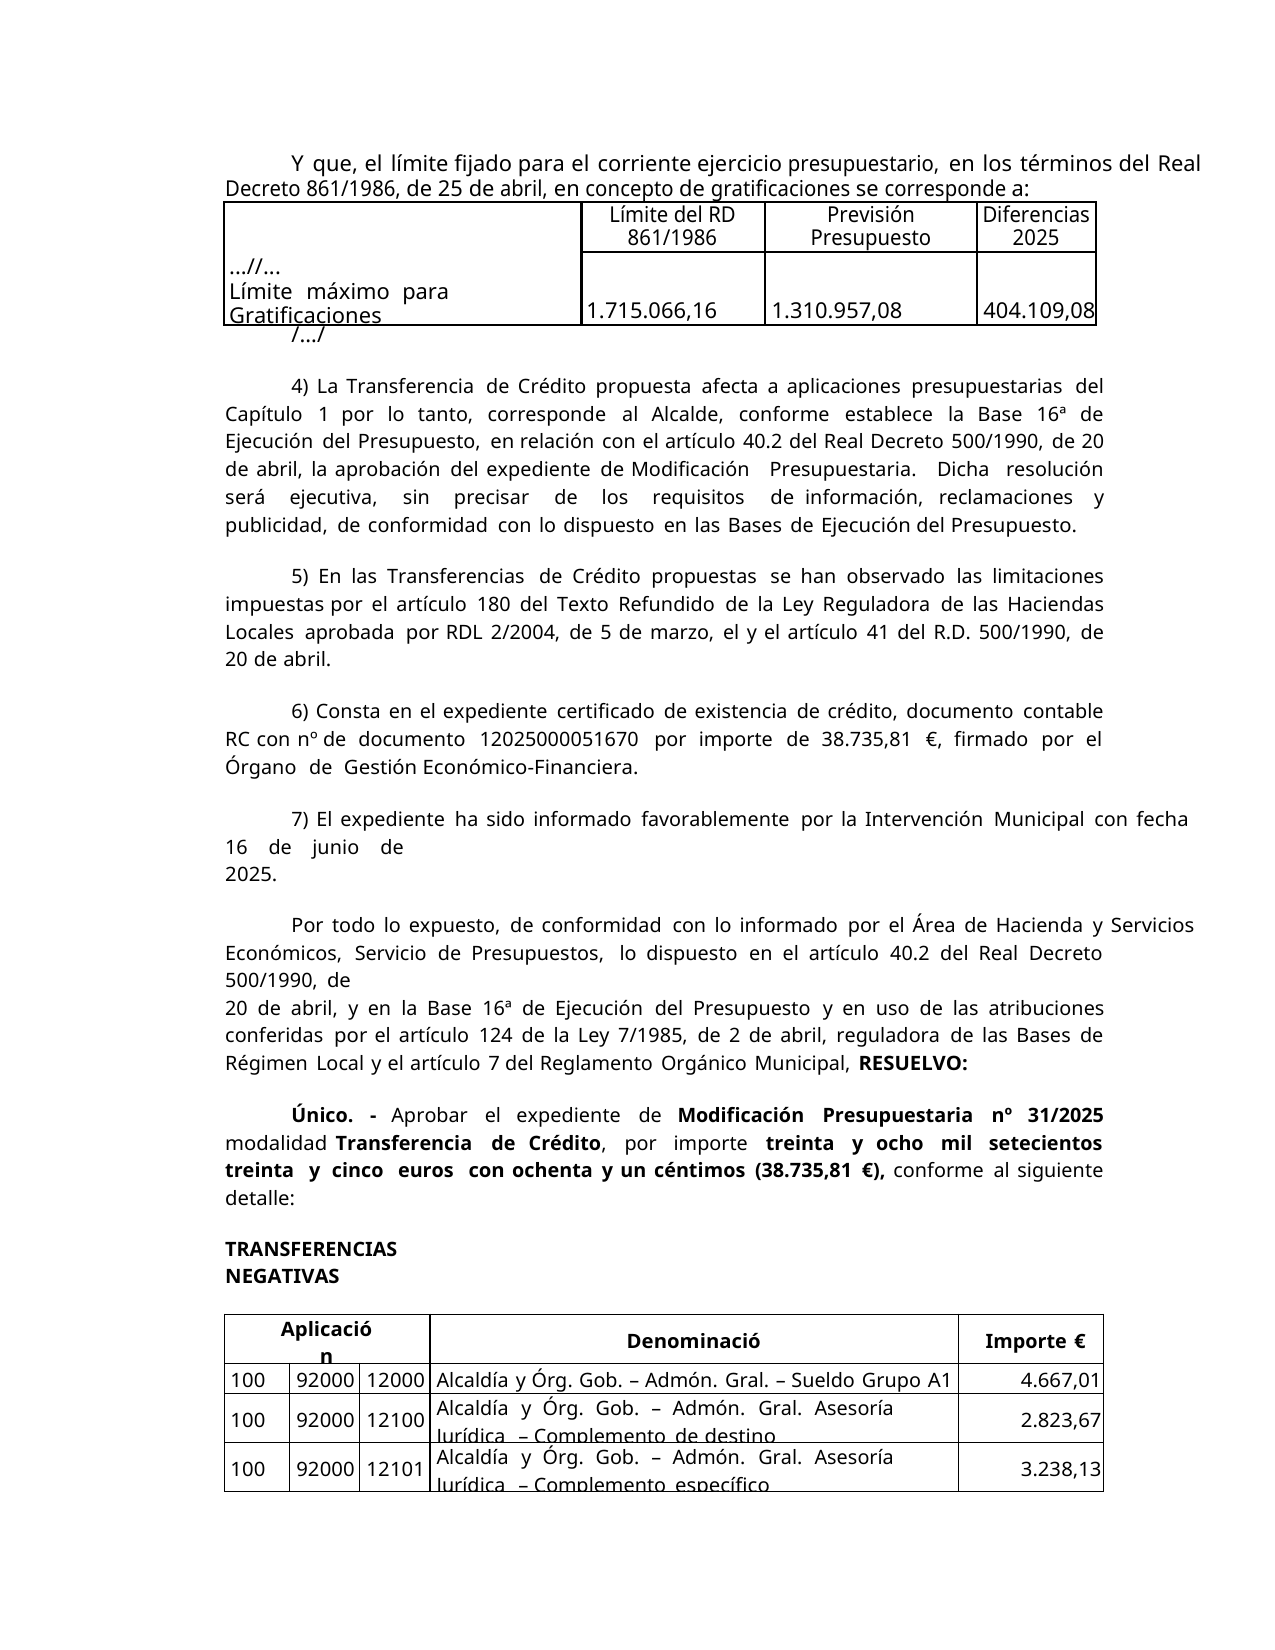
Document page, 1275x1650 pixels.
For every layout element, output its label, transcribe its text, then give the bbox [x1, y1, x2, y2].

text 20 de abril, y en la Base 16ª de Ejecución del Presupuesto y en uso de las atribuciones conferidas por el artículo 124 de la Ley 7/1985, de 2 de abril, reguladora de las Bases de Régimen Local y el artículo 7 del Reglamento Orgánico Municipal, RESUELVO: [225, 994, 1104, 1076]
text 6) Consta en el expediente certificado de existencia de crédito, documento contable RC con nº de documento 12025000051670 por importe de 38.735,81 €, firmado por el Órgano de Gestión Económico-Financiera. [225, 697, 1103, 780]
table_cell 2.823,67 [959, 1394, 1103, 1442]
table_cell 100 [225, 1364, 289, 1393]
table_cell 92000 [290, 1443, 359, 1491]
table_cell 12100 [360, 1394, 429, 1442]
table_cell 404.109,08 [978, 253, 1095, 324]
table_cell 92000 [290, 1394, 359, 1442]
table_header Previsión Presupuesto 2025 [766, 203, 976, 251]
text Único. - Aprobar el expediente de Modificación Presupuestaria nº 31/2025 modalidad Transferencia de Crédito, por importe treinta y ocho mil setecientos treinta y cinco euros con ochenta y un céntimos (38.735,81 €), conforme al siguiente detalle: [225, 1101, 1104, 1211]
table_cell 100 [225, 1394, 289, 1442]
table_cell 92000 [290, 1364, 359, 1393]
table_header ...//... Límite máximo para Gratificaciones (10%) [225, 203, 580, 324]
table_header Importe € [959, 1315, 1103, 1362]
text Decreto 861/1986, de 25 de abril, en concepto de gratificaciones se corresponde a: [225, 178, 1235, 201]
table_cell 12101 [360, 1443, 429, 1491]
text /…/ [291, 326, 1235, 348]
table_cell 100 [225, 1443, 289, 1491]
table_cell Alcaldía y Órg. Gob. – Admón. Gral. Asesoría Jurídica – Complemento específico [431, 1443, 958, 1491]
text Y que, el límite fijado para el corriente ejercicio presupuestario, en los términos del Real [291, 148, 1235, 178]
text Económicos, Servicio de Presupuestos, lo dispuesto en el artículo 40.2 del Real Decreto 500/1990, de [225, 939, 1103, 993]
table_header Aplicación Presupuestaria [225, 1315, 429, 1362]
text Por todo lo expuesto, de conformidad con lo informado por el Área de Hacienda y Servicios [291, 911, 1235, 938]
table_cell 12000 [360, 1364, 429, 1393]
text 4) La Transferencia de Crédito propuesta afecta a aplicaciones presupuestarias del Capítulo 1 por lo tanto, corresponde al Alcalde, conforme establece la Base 16ª de Ejecución del Presupuesto, en relación con el artículo 40.2 del Real Decreto 500/1990, de 20 de abril, la aprobación del expediente de Modificación Presupuestaria. Dicha resolución será ejecutiva, sin precisar de los requisitos de información, reclamaciones y publicidad, de conformidad con lo dispuesto en las Bases de Ejecución del Presupuesto. [225, 372, 1104, 538]
table_header Denominación [431, 1315, 958, 1362]
table_cell 1.310.957,08 [766, 253, 976, 324]
table_cell 4.667,01 [959, 1364, 1103, 1393]
table_cell Alcaldía y Órg. Gob. – Admón. Gral. – Sueldo Grupo A1 [431, 1364, 958, 1393]
table_cell Alcaldía y Órg. Gob. – Admón. Gral. Asesoría Jurídica – Complemento de destino [431, 1394, 958, 1442]
text 7) El expediente ha sido informado favorablemente por la Intervención Municipal con fecha [291, 805, 1235, 832]
text 5) En las Transferencias de Crédito propuestas se han observado las limitaciones impuestas por el artículo 180 del Texto Refundido de la Ley Reguladora de las Haciendas Locales aprobada por RDL 2/2004, de 5 de marzo, el y el artículo 41 del R.D. 500/1990, de 20 de abril. [225, 562, 1104, 673]
table_cell 3.238,13 [959, 1443, 1103, 1491]
text TRANSFERENCIAS NEGATIVAS [225, 1236, 502, 1289]
table_header Límite del RD 861/1986 [583, 203, 764, 251]
table_cell 1.715.066,16 [583, 253, 764, 324]
table_header Diferencias 2025 [978, 203, 1095, 251]
text 16 de junio de 2025. [225, 833, 403, 887]
